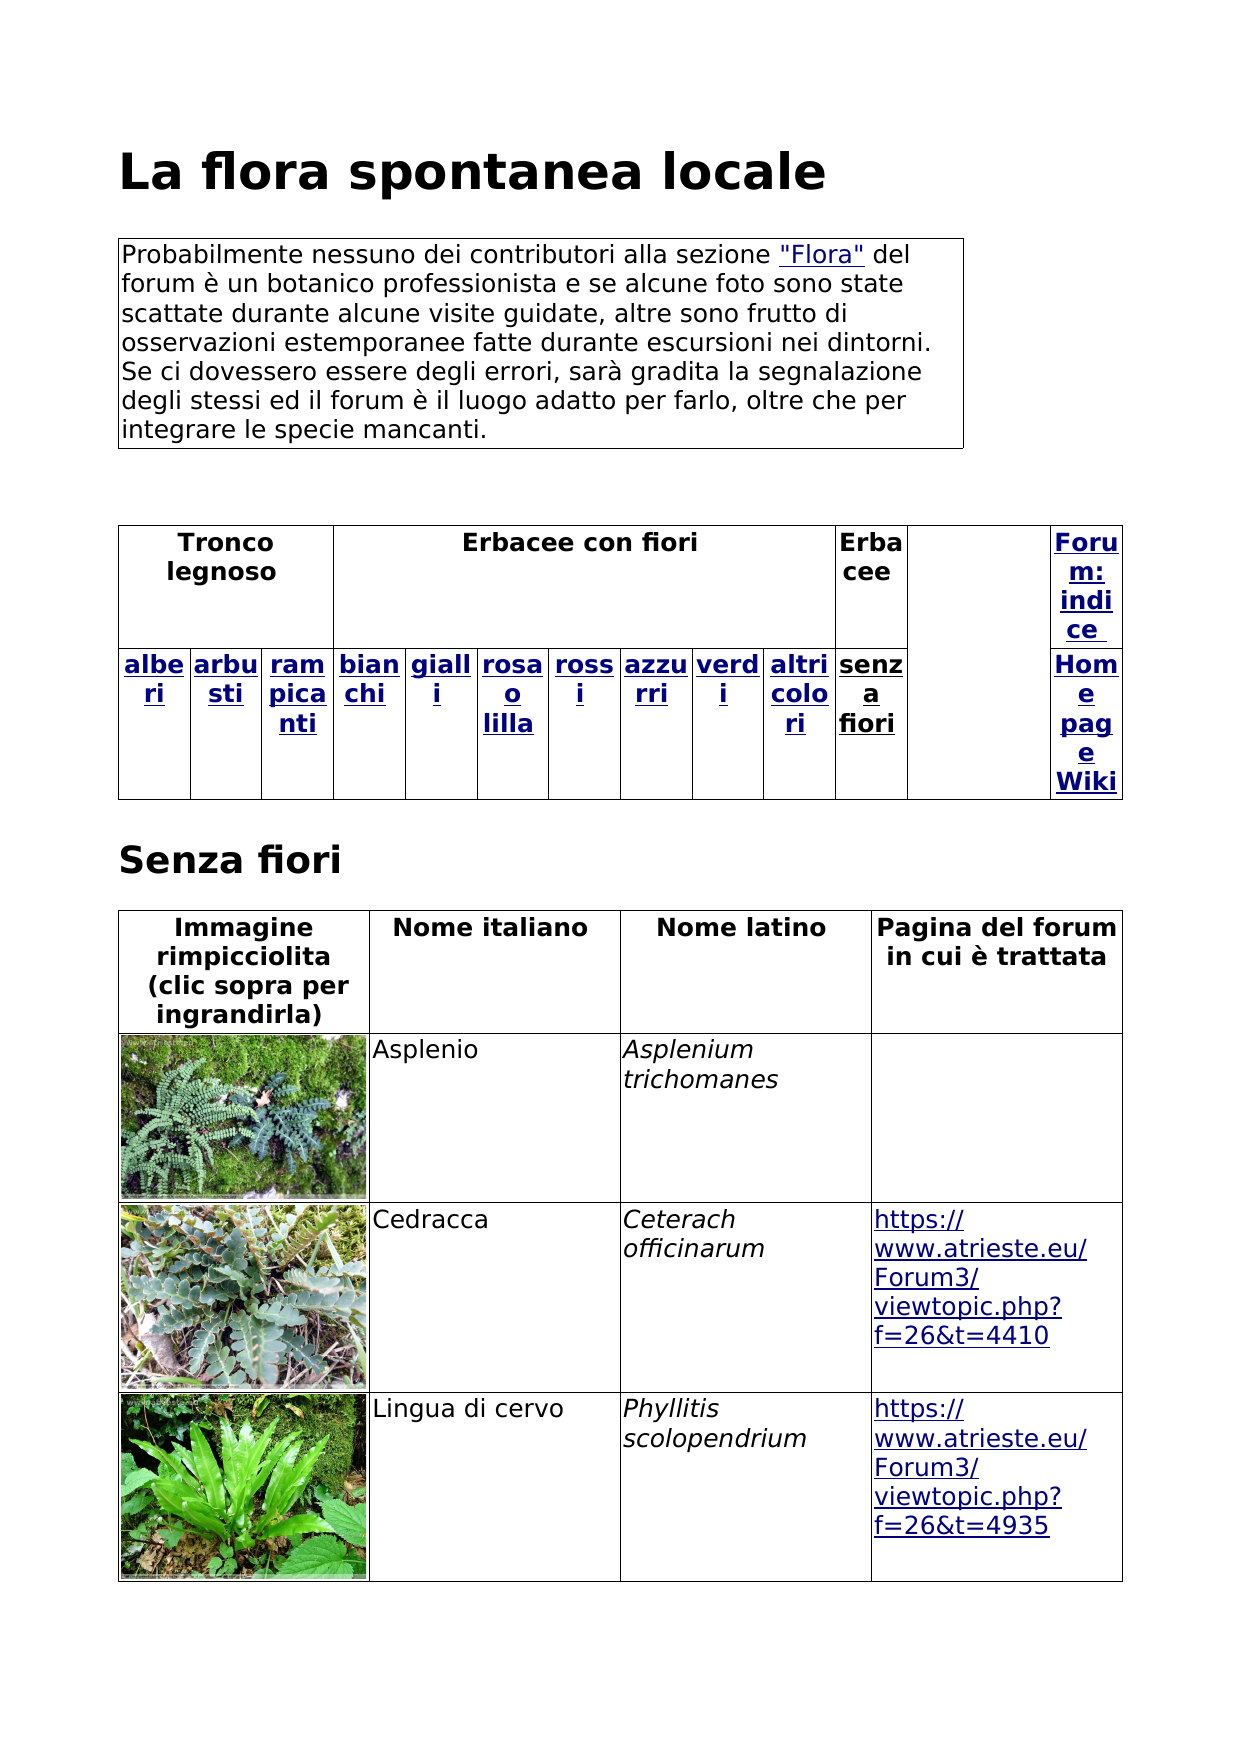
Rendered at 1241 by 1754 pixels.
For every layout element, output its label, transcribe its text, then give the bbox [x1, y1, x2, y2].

table_cell [872, 1034, 1122, 1202]
table_cell https://www.atrieste.eu/Forum3/viewtopic.php?f=26&t=4935 [872, 1393, 1122, 1581]
table_cell Home page Wiki [1051, 649, 1122, 799]
table_cell Phyllitis scolopendrium [621, 1393, 871, 1581]
table_cell Asplenium trichomanes [621, 1034, 871, 1202]
table_cell alberi [119, 649, 190, 799]
table_cell bianchi [334, 649, 405, 799]
table_cell Lingua di cervo [370, 1393, 620, 1581]
table_header Forum: indice [1051, 526, 1122, 647]
table_header Nome italiano [370, 911, 620, 1033]
table_cell verdi [693, 649, 763, 799]
picture [121, 1394, 367, 1579]
table_cell gialli [406, 649, 477, 799]
table_cell azzurri [621, 649, 692, 799]
table_cell senza fiori [836, 649, 907, 799]
table_header Immagine rimpicciolita (clic sopra per ingrandirla) [119, 911, 369, 1033]
table_cell Ceterach officinarum [621, 1203, 871, 1392]
table_cell [119, 1203, 369, 1392]
table_header Nome latino [621, 911, 871, 1033]
table_header Probabilmente nessuno dei contributori alla sezione "Flora" del forum è un botanico professionista e se alcune foto sono state scattate durante alcune visite guidate, altre sono frutto di osservazioni estemporanee fatte durante escursioni nei dintorni. Se ci dovessero essere degli errori, sarà gradita la segnalazione degli stessi ed il forum è il luogo adatto per farlo, oltre che per integrare le specie mancanti. [119, 239, 963, 448]
table_cell Asplenio [370, 1034, 620, 1202]
table_header [908, 526, 1050, 799]
table_cell [119, 1034, 369, 1202]
table_header Tronco legnoso [119, 526, 333, 647]
subtitle Senza fiori [118, 839, 1122, 883]
table_cell https://www.atrieste.eu/Forum3/viewtopic.php?f=26&t=4410 [872, 1203, 1122, 1392]
subtitle La flora spontanea locale [118, 143, 1122, 201]
table_header Erbacee [836, 526, 907, 647]
table_cell rosa o lilla [478, 649, 548, 799]
table_cell altri colori [764, 649, 835, 799]
table_cell arbusti [191, 649, 261, 799]
table_cell rampicanti [262, 649, 333, 799]
table_cell rossi [549, 649, 620, 799]
table_header Pagina del forum in cui è trattata [872, 911, 1122, 1033]
table_cell Cedracca [370, 1203, 620, 1392]
picture [121, 1035, 367, 1199]
picture [121, 1205, 367, 1389]
table_header Erbacee con fiori [334, 526, 835, 647]
